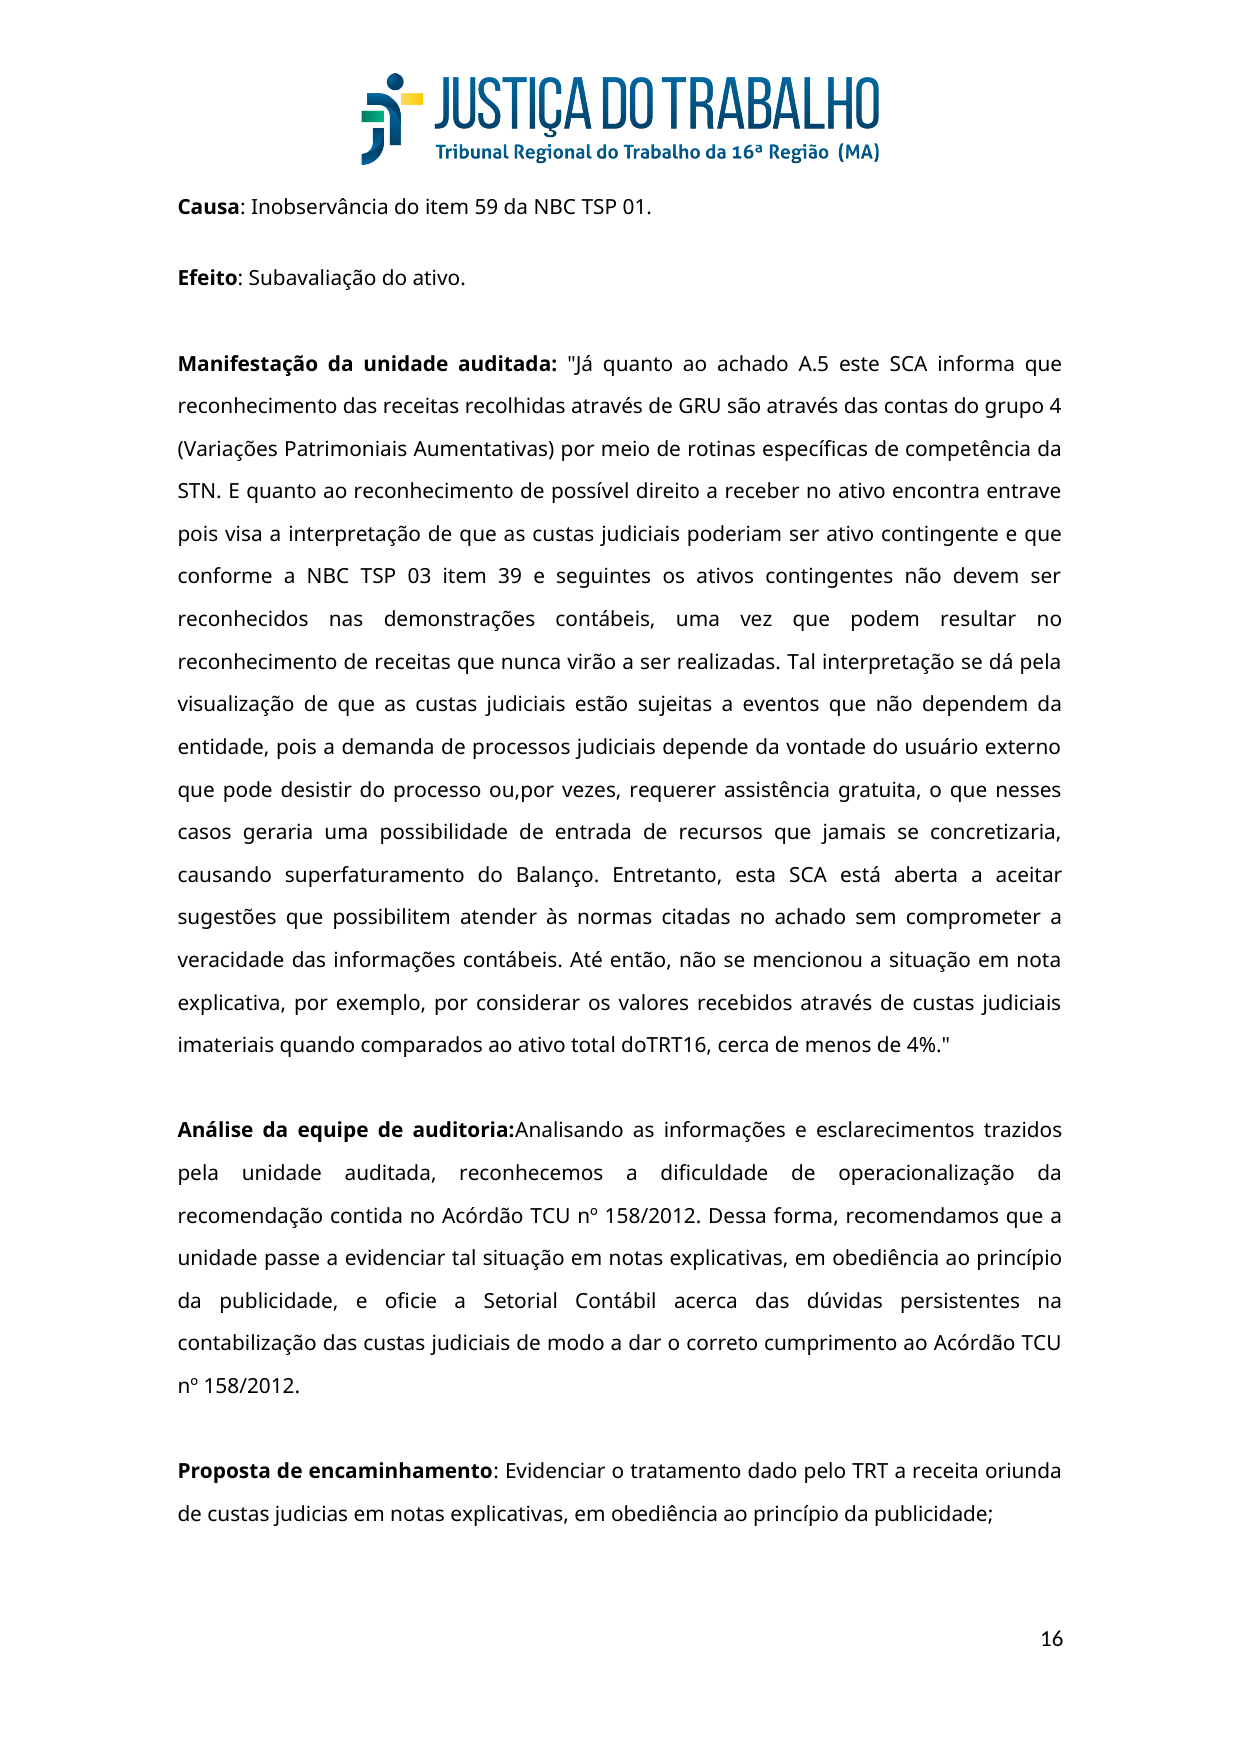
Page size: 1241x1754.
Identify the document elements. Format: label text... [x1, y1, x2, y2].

picture [361, 73, 879, 165]
text Proposta de encaminhamento: Evidenciar o tratamento dado pelo TRT a receita oriunda de custas judicias em notas explicativas, em obediência ao princípio da publicidade; [177, 1456, 1063, 1527]
text Manifestação da unidade auditada: "Já quanto ao achado A.5 este SCA informa que reconhecimento das receitas recolhidas através de GRU são através das contas do grupo 4 (Variações Patrimoniais Aumentativas) por meio de rotinas específicas de competência da STN. E quanto ao reconhecimento de possível direito a receber no ativo encontra entrave pois visa a interpretação de que as custas judiciais poderiam ser ativo contingente e que conforme a NBC TSP 03 item 39 e seguintes os ativos contingentes não devem ser reconhecidos nas demonstrações contábeis, uma vez que podem resultar no reconhecimento de receitas que nunca virão a ser realizadas. Tal interpretação se dá pela visualização de que as custas judiciais estão sujeitas a eventos que não dependem da entidade, pois a demanda de processos judiciais depende da vontade do usuário externo que pode desistir do processo ou,por vezes, requerer assistência gratuita, o que nesses casos geraria uma possibilidade de entrada de recursos que jamais se concretizaria, causando superfaturamento do Balanço. Entretanto, esta SCA está aberta a aceitar sugestões que possibilitem atender às normas citadas no achado sem comprometer a veracidade das informações contábeis. Até então, não se mencionou a situação em nota explicativa, por exemplo, por considerar os valores recebidos através de custas judiciais imateriais quando comparados ao ativo total doTRT16, cerca de menos de 4%." [177, 349, 1063, 1059]
text Causa: Inobservância do item 59 da NBC TSP 01. [177, 192, 1063, 221]
text Análise da equipe de auditoria:Analisando as informações e esclarecimentos trazidos pela unidade auditada, reconhecemos a dificuldade de operacionalização da recomendação contida no Acórdão TCU nº 158/2012. Dessa forma, recomendamos que a unidade passe a evidenciar tal situação em notas explicativas, em obediência ao princípio da publicidade, e oficie a Setorial Contábil acerca das dúvidas persistentes na contabilização das custas judiciais de modo a dar o correto cumprimento ao Acórdão TCU nº 158/2012. [177, 1116, 1063, 1399]
text Efeito: Subavaliação do ativo. [177, 263, 1063, 292]
